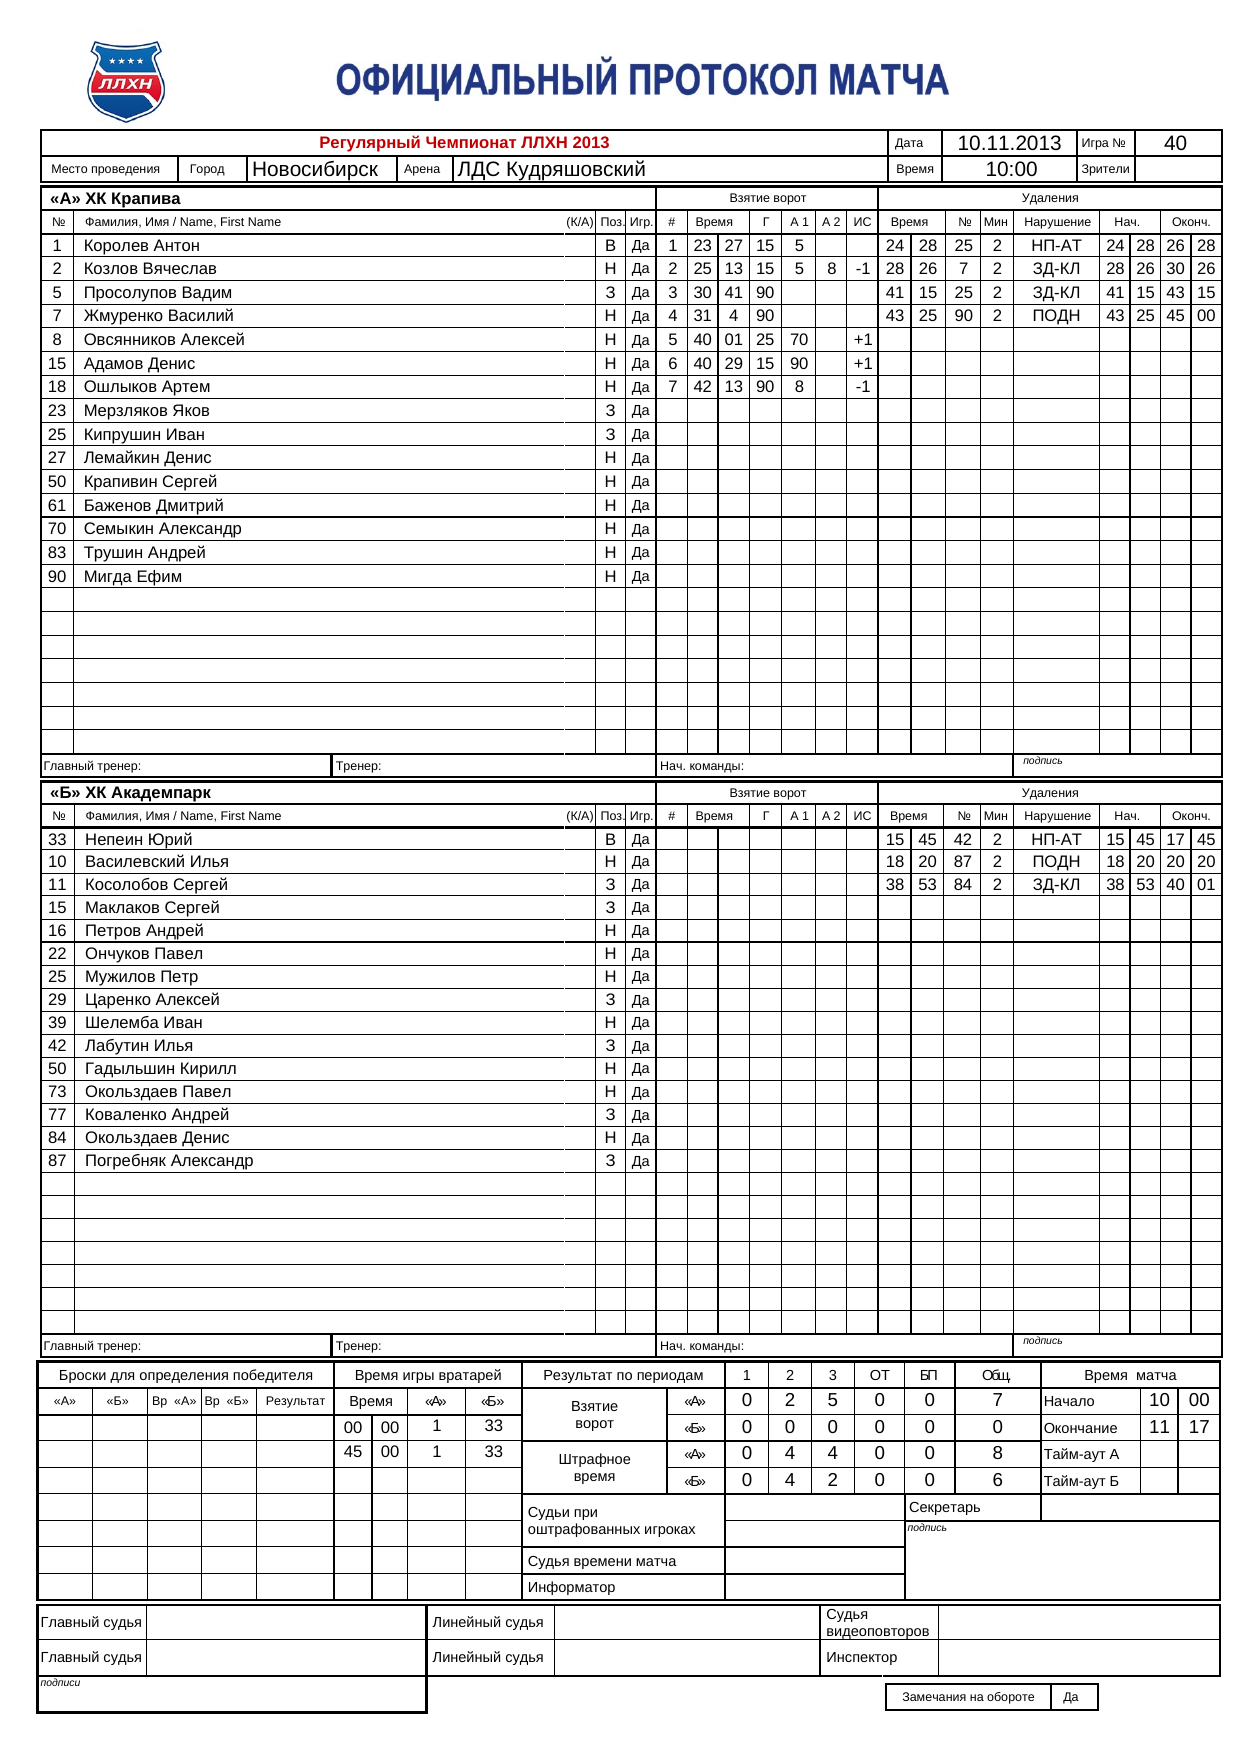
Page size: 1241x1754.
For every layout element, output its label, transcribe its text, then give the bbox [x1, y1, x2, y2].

table_cell [946, 352, 980, 374]
table_cell [1014, 730, 1099, 753]
table_cell Царенко Алексей [75, 989, 564, 1011]
table_cell 50 [42, 470, 73, 493]
table_cell Линейный судья [428, 1606, 554, 1639]
table_cell 83 [42, 541, 73, 564]
table_cell [688, 707, 717, 729]
table_cell 25 [946, 235, 980, 256]
table_cell [626, 683, 655, 706]
table_cell [1161, 470, 1190, 493]
table_cell [1192, 1081, 1221, 1103]
table_cell 7 [42, 305, 73, 327]
table_cell [1131, 1127, 1160, 1149]
table_cell [912, 659, 945, 682]
table_cell [719, 423, 749, 445]
table_cell [257, 1441, 333, 1467]
table_cell З [596, 399, 625, 422]
table_cell 6 [657, 352, 687, 374]
table_cell 6 [956, 1468, 1040, 1493]
table_cell [847, 874, 877, 895]
table_cell Просолупов Вадим [74, 281, 564, 303]
table_cell [626, 1311, 655, 1333]
table_cell Да [626, 281, 655, 303]
table_cell 39 [42, 1012, 74, 1033]
table_cell [847, 1104, 877, 1126]
table_cell [1100, 966, 1129, 987]
table_cell [912, 518, 945, 540]
table_cell [1192, 1058, 1221, 1079]
table_cell [847, 541, 877, 564]
table_cell 0 [855, 1415, 904, 1440]
table_cell [42, 730, 73, 753]
table_cell [148, 1547, 201, 1573]
table_cell Игр. [626, 211, 655, 233]
table_cell [688, 470, 717, 493]
table_cell [750, 612, 781, 634]
table_cell 0 [726, 1468, 768, 1493]
table_cell [847, 730, 877, 753]
table_cell [565, 850, 595, 872]
table_cell [912, 707, 945, 729]
table_cell [1014, 1081, 1099, 1103]
table_cell [657, 423, 687, 445]
table_cell Да [626, 565, 655, 587]
table_cell [782, 1196, 815, 1218]
table_cell [879, 920, 910, 941]
table_cell [148, 1441, 201, 1467]
table_cell [981, 565, 1013, 587]
table_cell [1192, 1127, 1221, 1149]
table_cell [688, 612, 717, 634]
table_cell 4 [812, 1442, 854, 1467]
table_cell [946, 659, 980, 682]
table_cell 26 [912, 257, 945, 280]
table_cell [719, 1219, 749, 1241]
table_cell [719, 1242, 749, 1264]
table_cell [719, 470, 749, 493]
table_cell Оконч. [1161, 211, 1221, 233]
table_cell 25 [688, 257, 717, 280]
table_cell [816, 328, 846, 351]
table_cell [1100, 518, 1129, 540]
table_cell А 2 [816, 211, 846, 233]
table_cell [1192, 494, 1221, 516]
table_cell Да [626, 399, 655, 422]
table_cell 10 [1141, 1389, 1177, 1413]
table_cell [596, 1311, 625, 1333]
table_cell 90 [750, 281, 781, 303]
table_cell [981, 1081, 1013, 1103]
table_cell [565, 707, 595, 729]
table_cell [257, 1574, 333, 1599]
table_cell 25 [1131, 305, 1160, 327]
table_cell Мин [981, 805, 1013, 826]
table_cell [719, 446, 749, 469]
table_cell [1014, 1104, 1099, 1126]
table_cell Мин [981, 211, 1013, 233]
table_cell [39, 1468, 92, 1493]
table_cell [148, 1574, 201, 1599]
table_cell [565, 1058, 595, 1079]
table_cell [565, 1150, 595, 1172]
table_cell 3 [657, 281, 687, 303]
table_cell Время [879, 805, 943, 826]
table_cell ПОДН [1014, 850, 1099, 872]
table_cell Время [335, 1389, 407, 1413]
table_cell [946, 588, 980, 611]
table_cell Нарушение [1014, 805, 1099, 826]
table_cell [719, 1265, 749, 1287]
table_cell [1192, 683, 1221, 706]
table_cell [335, 1494, 371, 1520]
table_cell [782, 829, 815, 849]
table_cell [565, 1081, 595, 1103]
table_cell [879, 896, 910, 918]
table_cell [816, 683, 846, 706]
table_cell [750, 423, 781, 445]
table_cell Н [596, 328, 625, 351]
table_cell [750, 659, 781, 682]
table_cell [1100, 588, 1129, 611]
table_cell [1100, 541, 1129, 564]
table_cell Секретарь [906, 1495, 1040, 1520]
table_cell [1161, 376, 1190, 398]
table_cell [1192, 1104, 1221, 1126]
table_cell [1136, 157, 1221, 181]
table_cell [1131, 1311, 1160, 1333]
table_cell [1014, 896, 1099, 918]
table_cell [719, 989, 749, 1011]
table_cell [879, 1012, 910, 1033]
table_cell [1192, 707, 1221, 729]
table_cell [946, 612, 980, 634]
table_cell [879, 1311, 910, 1333]
table_cell [688, 1311, 717, 1333]
table_cell подписи [39, 1677, 425, 1711]
table_cell 29 [719, 352, 749, 374]
table_cell [1192, 920, 1221, 941]
table_cell Да [626, 423, 655, 445]
table_cell [879, 1265, 910, 1287]
table_header Взятие ворот [657, 783, 877, 803]
table_cell [816, 235, 846, 256]
table_cell [879, 470, 910, 493]
table_cell [1100, 1265, 1129, 1287]
table_cell 27 [42, 446, 73, 469]
table_cell [688, 1058, 717, 1079]
table_cell [1100, 494, 1129, 516]
table_cell [257, 1494, 333, 1520]
table_cell [782, 1127, 815, 1149]
table_cell [688, 1150, 717, 1172]
table_cell [912, 1150, 943, 1172]
table_cell [782, 1311, 815, 1333]
table_cell [912, 1196, 943, 1218]
table_cell [782, 494, 815, 516]
table_cell [912, 896, 943, 918]
table_cell [1100, 612, 1129, 634]
table_cell 2 [657, 257, 687, 280]
table_cell «А» [668, 1442, 724, 1467]
table_cell -1 [847, 257, 877, 280]
table_cell [626, 636, 655, 658]
table_cell [1192, 328, 1221, 351]
table_cell 10:00 [943, 157, 1076, 181]
table_cell [847, 235, 877, 256]
table_cell [1192, 659, 1221, 682]
table_cell З [596, 1035, 625, 1057]
table_header Замечания на обороте [887, 1685, 1050, 1709]
table_cell Нач. команды: [657, 1335, 1012, 1356]
table_cell 17 [1179, 1415, 1219, 1440]
table_cell [1100, 470, 1129, 493]
table_cell [408, 1547, 465, 1573]
table_cell 53 [912, 874, 943, 895]
table_cell Да [626, 989, 655, 1011]
table_cell [847, 1058, 877, 1079]
table_cell 90 [42, 565, 73, 587]
table_cell 15 [42, 896, 74, 918]
table_cell [565, 399, 595, 422]
table_cell Окончание [1042, 1415, 1140, 1440]
table_cell 2 [981, 235, 1013, 256]
table_cell [782, 636, 815, 658]
table_cell [816, 281, 846, 303]
table_cell Да [626, 1035, 655, 1057]
table_cell [257, 1416, 333, 1440]
table_cell 70 [782, 328, 815, 351]
table_cell Время [879, 211, 945, 233]
table_cell [719, 1081, 749, 1103]
table_cell 25 [42, 966, 74, 987]
table_cell [1192, 612, 1221, 634]
table_cell [688, 1288, 717, 1310]
table_cell 18 [42, 376, 73, 398]
table_cell [466, 1521, 521, 1546]
table_cell [782, 541, 815, 564]
table_cell [428, 1677, 882, 1711]
table_cell [1014, 494, 1099, 516]
table_cell [981, 943, 1013, 964]
table_cell 0 [726, 1389, 768, 1413]
table_cell [782, 1035, 815, 1057]
table_cell [1100, 683, 1129, 706]
table_cell [719, 399, 749, 422]
table_cell [816, 1127, 846, 1149]
table_cell Инспектор [821, 1640, 938, 1675]
table_cell [1141, 1468, 1177, 1493]
table_cell [688, 1035, 717, 1057]
table_cell [847, 829, 877, 849]
table_cell 61 [42, 494, 73, 516]
table_cell [816, 612, 846, 634]
table_cell 15 [1100, 829, 1129, 849]
table_cell [1100, 328, 1129, 351]
table_cell [688, 1173, 717, 1195]
table_cell 18 [879, 850, 910, 872]
table_cell [816, 1288, 846, 1310]
table_cell [946, 399, 980, 422]
table_cell [750, 518, 781, 540]
table_cell 30 [688, 281, 717, 303]
table_cell Фамилия, Имя / Name, First Name [75, 805, 565, 826]
table_cell [816, 423, 846, 445]
table_cell [750, 943, 781, 964]
table_cell [1161, 494, 1190, 516]
table_cell [565, 305, 595, 327]
table_cell 5 [657, 328, 687, 351]
table_cell [626, 1173, 655, 1195]
table_cell 5 [782, 257, 815, 280]
table_cell [1131, 1058, 1160, 1079]
table_cell 00 [1192, 305, 1221, 327]
table_cell [981, 1196, 1013, 1218]
table_cell [750, 636, 781, 658]
table_cell Да [626, 494, 655, 516]
table_cell Маклаков Сергей [75, 896, 564, 918]
table_cell [565, 376, 595, 398]
table_cell [657, 565, 687, 587]
table_cell 33 [466, 1416, 521, 1440]
table_cell [912, 1081, 943, 1103]
table_cell [565, 423, 595, 445]
table_cell [1192, 1265, 1221, 1287]
table_header «Б» ХК Академпарк [42, 783, 655, 803]
table_cell [847, 399, 877, 422]
table_cell Н [596, 352, 625, 374]
table_cell [1014, 541, 1099, 564]
table_cell [879, 1058, 910, 1079]
table_cell Косолобов Сергей [75, 874, 564, 895]
table_cell 84 [944, 874, 980, 895]
table_cell [1161, 1035, 1190, 1057]
table_cell З [596, 281, 625, 303]
table_cell [657, 470, 687, 493]
table_cell [596, 730, 625, 753]
table_cell [1014, 1173, 1099, 1195]
table_cell [981, 1173, 1013, 1195]
table_cell [74, 636, 564, 658]
table_cell [816, 565, 846, 587]
table_cell «Б» [668, 1468, 724, 1493]
table_cell [1131, 659, 1160, 682]
table_cell [93, 1574, 147, 1599]
table_cell [1131, 352, 1160, 374]
table_cell 5 [42, 281, 73, 303]
table_cell [1161, 1311, 1190, 1333]
table_cell [750, 1311, 781, 1333]
table_cell [688, 966, 717, 987]
table_cell [565, 565, 595, 587]
table_cell Лабутин Илья [75, 1035, 564, 1057]
table_cell [750, 1196, 781, 1218]
table_cell [782, 896, 815, 918]
table_cell [816, 829, 846, 849]
table_cell [466, 1468, 521, 1493]
table_cell Окольздаев Денис [75, 1127, 564, 1149]
table_cell [782, 1104, 815, 1126]
table_cell [750, 829, 781, 849]
table_cell [565, 829, 595, 849]
table_cell 90 [750, 376, 781, 398]
table_cell [944, 1127, 980, 1149]
table_cell [373, 1574, 407, 1599]
table_cell 13 [719, 376, 749, 398]
table_cell [750, 588, 781, 611]
table_cell [782, 470, 815, 493]
table_cell [1100, 1219, 1129, 1241]
table_cell [912, 399, 945, 422]
table_header Удаления [879, 188, 1221, 209]
table_cell Новосибирск [248, 157, 396, 181]
table_cell [1192, 446, 1221, 469]
table_cell [782, 874, 815, 895]
table_cell [1131, 1150, 1160, 1172]
table_cell Время [688, 805, 749, 826]
table_cell Поз. [596, 805, 625, 826]
table_cell Да [626, 328, 655, 351]
table_cell [466, 1547, 521, 1573]
table_cell Да [626, 305, 655, 327]
table_cell Н [596, 518, 625, 540]
table_cell [39, 1521, 92, 1546]
table_cell [847, 1219, 877, 1241]
table_cell [565, 730, 595, 753]
table_cell [912, 1035, 943, 1057]
table_cell [1014, 943, 1099, 964]
table_cell 28 [1131, 235, 1160, 256]
table_cell [657, 1196, 687, 1218]
table_cell [1100, 989, 1129, 1011]
table_cell [847, 518, 877, 540]
table_cell [75, 1242, 564, 1264]
table_cell [847, 1311, 877, 1333]
table_cell [847, 1288, 877, 1310]
table_cell [879, 1150, 910, 1172]
table_cell В [596, 829, 625, 849]
table_cell [1161, 1219, 1190, 1241]
table_cell [1014, 1150, 1099, 1172]
table_cell «А» [408, 1389, 465, 1413]
table_cell [147, 1606, 425, 1639]
table_cell 50 [42, 1058, 74, 1079]
table_cell 28 [879, 257, 910, 280]
table_cell [1100, 376, 1129, 398]
table_cell 20 [912, 850, 943, 872]
table_cell [1161, 896, 1190, 918]
table_cell [257, 1521, 333, 1546]
table_cell [596, 1242, 625, 1264]
table_cell [912, 1265, 943, 1287]
table_cell [1100, 1035, 1129, 1057]
table_cell [750, 989, 781, 1011]
table_cell [39, 1547, 92, 1573]
table_cell Коваленко Андрей [75, 1104, 564, 1126]
table_cell [1014, 352, 1099, 374]
table_cell [847, 1035, 877, 1057]
table_cell [1014, 1012, 1099, 1033]
table_cell [946, 376, 980, 398]
table_cell 2 [981, 874, 1013, 895]
table_cell [596, 1288, 625, 1310]
table_cell [939, 1606, 1219, 1639]
table_cell 23 [688, 235, 717, 256]
table_cell [879, 1081, 910, 1103]
table_cell [1161, 1081, 1190, 1103]
table_cell [148, 1468, 201, 1493]
table_cell +1 [847, 352, 877, 374]
table_cell [74, 707, 564, 729]
table_cell [944, 1150, 980, 1172]
table_cell [657, 1242, 687, 1264]
table_cell [1014, 707, 1099, 729]
table_cell [1161, 1196, 1190, 1218]
table_cell [42, 588, 73, 611]
table_cell [782, 683, 815, 706]
table_cell 4 [719, 305, 749, 327]
table_cell 45 [1161, 305, 1190, 327]
table_cell Да [626, 1012, 655, 1033]
table_cell [555, 1606, 819, 1639]
table_cell [1014, 328, 1099, 351]
table_cell [1014, 470, 1099, 493]
table_cell 28 [1192, 235, 1221, 256]
table_cell 77 [42, 1104, 74, 1126]
table_cell [1192, 896, 1221, 918]
table_header Взятие ворот [657, 188, 877, 209]
table_cell [782, 1081, 815, 1103]
table_header Регулярный Чемпионат ЛЛХН 2013 [42, 131, 887, 155]
table_cell [726, 1575, 904, 1599]
table_cell 0 [855, 1389, 904, 1413]
table_cell [879, 518, 910, 540]
table_cell [946, 423, 980, 445]
table_cell [847, 1173, 877, 1195]
table_cell [148, 1494, 201, 1520]
table_cell [719, 518, 749, 540]
table_header Общ. [956, 1363, 1040, 1387]
table_cell «А» [39, 1389, 92, 1413]
table_cell Н [596, 565, 625, 587]
table_cell [879, 1219, 910, 1241]
table_cell [1100, 1311, 1129, 1333]
table_cell Арена [398, 157, 452, 181]
table_cell Кипрушин Иван [74, 423, 564, 445]
table_cell [657, 659, 687, 682]
table_cell [1100, 1058, 1129, 1079]
table_header ОТ [855, 1363, 904, 1387]
table_cell [1100, 636, 1129, 658]
table_cell Да [626, 874, 655, 895]
table_cell Да [626, 257, 655, 280]
table_cell Да [626, 1081, 655, 1103]
table_cell [565, 494, 595, 516]
table_cell [1131, 376, 1160, 398]
table_cell 26 [1192, 257, 1221, 280]
table_cell [816, 494, 846, 516]
table_cell 31 [688, 305, 717, 327]
table_cell Н [596, 966, 625, 987]
table_cell [1131, 1173, 1160, 1195]
table_cell [847, 850, 877, 872]
table_cell [93, 1441, 147, 1467]
table_cell [879, 966, 910, 987]
table_cell [1192, 565, 1221, 587]
table_cell [565, 1127, 595, 1149]
table_cell [981, 1127, 1013, 1149]
table_cell 00 [335, 1416, 371, 1440]
table_cell 2 [981, 281, 1013, 303]
table_cell З [596, 423, 625, 445]
table_cell 8 [816, 257, 846, 280]
table_cell [1014, 659, 1099, 682]
table_cell [816, 636, 846, 658]
table_cell [719, 1150, 749, 1172]
table_cell [912, 423, 945, 445]
table_cell 43 [1100, 305, 1129, 327]
table_cell [1161, 989, 1190, 1011]
table_cell [719, 541, 749, 564]
table_cell [782, 659, 815, 682]
table_cell Тренер: [333, 1335, 655, 1356]
table_cell [750, 1219, 781, 1241]
table_cell 7 [657, 376, 687, 398]
table_cell [657, 943, 687, 964]
table_cell [782, 518, 815, 540]
table_cell [565, 659, 595, 682]
table_cell [981, 707, 1013, 729]
table_cell [719, 565, 749, 587]
table_cell [944, 966, 980, 987]
table_cell [726, 1521, 904, 1546]
table_cell 1 [42, 235, 73, 256]
table_cell [657, 1012, 687, 1033]
table_cell Семыкин Александр [74, 518, 564, 540]
table_cell [93, 1416, 147, 1440]
table_cell [981, 1311, 1013, 1333]
table_cell [946, 730, 980, 753]
table_cell [1161, 446, 1190, 469]
table_cell [782, 1242, 815, 1264]
table_cell [946, 328, 980, 351]
table_cell подпись [906, 1522, 1219, 1599]
table_cell [565, 281, 595, 303]
table_cell 27 [719, 235, 749, 256]
table_cell [688, 565, 717, 587]
table_cell [1131, 328, 1160, 351]
table_cell 0 [905, 1415, 954, 1440]
table_cell [565, 541, 595, 564]
table_cell [816, 1081, 846, 1103]
table_cell [944, 1035, 980, 1057]
table_cell подпись [1014, 755, 1221, 776]
table_cell [847, 636, 877, 658]
table_cell Главный тренер: [42, 755, 330, 776]
table_cell [373, 1521, 407, 1546]
table_cell [912, 541, 945, 564]
table_cell [879, 659, 910, 682]
table_cell [816, 989, 846, 1011]
table_cell Да [626, 518, 655, 540]
table_cell [202, 1468, 256, 1493]
table_cell Да [626, 1058, 655, 1079]
table_cell [74, 588, 564, 611]
table_cell 1 [408, 1441, 465, 1467]
table_cell 24 [879, 235, 910, 256]
table_cell [816, 730, 846, 753]
table_cell [879, 494, 910, 516]
table_cell [981, 896, 1013, 918]
table_header 1 [726, 1363, 768, 1387]
table_cell Н [596, 1081, 625, 1103]
table_cell [1131, 541, 1160, 564]
table_cell [816, 874, 846, 895]
table_cell [1161, 707, 1190, 729]
table_cell 1 [408, 1416, 465, 1440]
table_cell Время [688, 211, 749, 233]
table_cell [688, 1081, 717, 1103]
table_cell [1131, 1081, 1160, 1103]
table_cell [944, 920, 980, 941]
table_cell [565, 1265, 595, 1287]
table_cell [565, 1288, 595, 1310]
table_cell [1100, 1150, 1129, 1172]
table_cell [626, 707, 655, 729]
table_cell [42, 1265, 74, 1287]
table_cell [1131, 966, 1160, 987]
table_cell 10 [42, 850, 74, 872]
table_cell [688, 1104, 717, 1126]
table_cell [657, 636, 687, 658]
table_cell [750, 1081, 781, 1103]
table_cell 15 [879, 829, 910, 849]
table_cell [74, 659, 564, 682]
table_cell [750, 1242, 781, 1264]
table_cell [981, 1265, 1013, 1287]
table_cell Окольздаев Павел [75, 1081, 564, 1103]
table_cell [1014, 399, 1099, 422]
table_cell 11 [1141, 1415, 1177, 1440]
table_cell [657, 399, 687, 422]
table_cell [657, 1104, 687, 1126]
table_cell 01 [1192, 874, 1221, 895]
table_cell [879, 636, 910, 658]
table_header БП [905, 1363, 954, 1387]
table_cell 0 [726, 1442, 768, 1467]
table_cell [879, 1104, 910, 1126]
table_cell [39, 1441, 92, 1467]
table_cell [1131, 399, 1160, 422]
table_cell [946, 446, 980, 469]
table_cell «Б» [668, 1415, 724, 1440]
table_cell [719, 730, 749, 753]
table_cell [719, 943, 749, 964]
table_cell [1131, 1035, 1160, 1057]
table_cell [335, 1521, 371, 1546]
table_cell Поз. [596, 211, 625, 233]
table_cell [944, 1058, 980, 1079]
table_cell [912, 989, 943, 1011]
table_cell Н [596, 257, 625, 280]
table_cell [1100, 1127, 1129, 1149]
table_cell [626, 1242, 655, 1264]
table_cell Да [626, 470, 655, 493]
table_cell [202, 1547, 256, 1573]
table_cell [750, 1012, 781, 1033]
table_cell [912, 1311, 943, 1333]
table_cell [879, 612, 910, 634]
table_cell 16 [42, 920, 74, 941]
table_cell [565, 446, 595, 469]
table_cell [1131, 565, 1160, 587]
table_cell Мужилов Петр [75, 966, 564, 987]
table_cell 38 [879, 874, 910, 895]
table_cell [912, 920, 943, 941]
table_cell Да [626, 235, 655, 256]
table_cell [1100, 446, 1129, 469]
table_cell [816, 588, 846, 611]
table_cell [816, 1173, 846, 1195]
table_cell [946, 636, 980, 658]
table_cell 87 [42, 1150, 74, 1172]
table_cell # [657, 211, 687, 233]
table_cell [202, 1441, 256, 1467]
table_cell [944, 1288, 980, 1310]
table_cell [847, 565, 877, 587]
table_cell [657, 989, 687, 1011]
table_cell З [596, 874, 625, 895]
table_cell 40 [688, 352, 717, 374]
table_cell [719, 1311, 749, 1333]
table_cell [657, 612, 687, 634]
table_cell 0 [855, 1442, 904, 1467]
table_cell [1131, 1242, 1160, 1264]
table_cell [981, 1150, 1013, 1172]
table_cell [626, 730, 655, 753]
table_cell «Б» [93, 1389, 147, 1413]
table_cell Главный судья [39, 1640, 146, 1675]
table_cell [657, 1127, 687, 1149]
table_header 2 [769, 1363, 811, 1387]
table_cell [879, 328, 910, 351]
table_cell [1131, 730, 1160, 753]
table_cell [981, 612, 1013, 634]
table_cell [847, 612, 877, 634]
table_cell Ончуков Павел [75, 943, 564, 964]
table_cell 8 [42, 328, 73, 351]
table_cell [879, 730, 910, 753]
table_cell 00 [373, 1416, 407, 1440]
table_cell Н [596, 1058, 625, 1079]
table_cell [1161, 1265, 1190, 1287]
table_cell [1131, 683, 1160, 706]
table_cell [1100, 707, 1129, 729]
table_cell 33 [466, 1441, 521, 1467]
table_cell Оконч. [1161, 805, 1221, 826]
table_cell 7 [946, 257, 980, 280]
table_cell [565, 683, 595, 706]
table_cell № [42, 805, 74, 826]
table_cell [657, 1288, 687, 1310]
table_cell [750, 1035, 781, 1057]
table_cell Нач. [1100, 211, 1160, 233]
table_cell [879, 352, 910, 374]
table_cell 11 [42, 874, 74, 895]
table_cell [912, 612, 945, 634]
table_cell Город [179, 157, 246, 181]
table_cell [944, 989, 980, 1011]
table_cell [1100, 352, 1129, 374]
table_cell [912, 376, 945, 398]
table_cell [981, 1242, 1013, 1264]
table_cell А 1 [782, 805, 815, 826]
table_cell [202, 1521, 256, 1546]
table_cell [912, 636, 945, 658]
table_cell [626, 1219, 655, 1241]
table_cell 17 [1161, 829, 1190, 849]
table_cell 2 [981, 305, 1013, 327]
table_cell [879, 683, 910, 706]
table_cell [816, 659, 846, 682]
table_cell 25 [750, 328, 781, 351]
table_cell 0 [812, 1415, 854, 1440]
table_cell [657, 518, 687, 540]
table_cell 5 [782, 235, 815, 256]
table_cell [879, 1173, 910, 1195]
table_cell [782, 989, 815, 1011]
table_cell 7 [956, 1389, 1040, 1413]
table_cell [688, 636, 717, 658]
table_cell [816, 966, 846, 987]
table_cell [750, 1127, 781, 1149]
table_cell [912, 683, 945, 706]
table_cell [847, 470, 877, 493]
table_cell Гадыльшин Кирилл [75, 1058, 564, 1079]
table_cell [719, 707, 749, 729]
table_cell [816, 376, 846, 398]
table_cell [1179, 1441, 1219, 1467]
table_cell [688, 920, 717, 941]
table_cell [847, 1127, 877, 1149]
table_cell [39, 1416, 92, 1440]
table_cell [1131, 920, 1160, 941]
table_cell Баженов Дмитрий [74, 494, 564, 516]
table_cell [1131, 943, 1160, 964]
table_cell [981, 989, 1013, 1011]
table_cell [750, 920, 781, 941]
table_cell Главный судья [39, 1606, 146, 1639]
table_cell [719, 829, 749, 849]
table_cell [1099, 1682, 1220, 1711]
table_cell [565, 1173, 595, 1195]
table_cell [373, 1494, 407, 1520]
table_cell [1192, 1035, 1221, 1057]
table_cell 1 [657, 235, 687, 256]
table_cell 45 [1131, 829, 1160, 849]
table_cell ИС [847, 805, 877, 826]
table_cell [1014, 989, 1099, 1011]
table_cell [750, 470, 781, 493]
table_cell [816, 707, 846, 729]
table_cell [816, 1035, 846, 1057]
table_cell [944, 1311, 980, 1333]
table_cell 40 [688, 328, 717, 351]
table_cell 26 [1161, 235, 1190, 256]
table_cell Нач. [1100, 805, 1160, 826]
table_cell ЗД-КЛ [1014, 257, 1099, 280]
table_cell [847, 494, 877, 516]
table_cell [335, 1547, 371, 1573]
table_cell [626, 1196, 655, 1218]
table_cell [782, 446, 815, 469]
table_cell [782, 281, 815, 303]
table_cell [912, 1173, 943, 1195]
table_cell [816, 305, 846, 327]
table_cell Адамов Денис [74, 352, 564, 374]
table_cell [148, 1416, 201, 1440]
table_cell НП-АТ [1014, 235, 1099, 256]
table_cell 25 [42, 423, 73, 445]
table_cell [1014, 588, 1099, 611]
table_cell [408, 1494, 465, 1520]
table_cell 41 [719, 281, 749, 303]
table_header 3 [812, 1363, 854, 1387]
table_cell [1192, 1219, 1221, 1241]
table_cell 87 [944, 850, 980, 872]
table_cell [981, 470, 1013, 493]
table_cell [42, 1173, 74, 1195]
table_cell [257, 1468, 333, 1493]
table_cell Да [626, 850, 655, 872]
table_cell [93, 1468, 147, 1493]
table_cell [726, 1495, 904, 1520]
table_cell [657, 1058, 687, 1079]
table_cell [565, 328, 595, 351]
table_cell [816, 399, 846, 422]
table_cell 0 [855, 1468, 904, 1493]
table_cell 38 [1100, 874, 1129, 895]
table_cell [657, 683, 687, 706]
table_cell [944, 896, 980, 918]
table_cell 15 [912, 281, 945, 303]
table_cell Нарушение [1014, 211, 1099, 233]
table_cell 25 [912, 305, 945, 327]
table_cell ЗД-КЛ [1014, 874, 1099, 895]
table_cell [847, 707, 877, 729]
table_cell [750, 850, 781, 872]
table_cell [879, 1196, 910, 1218]
table_cell [1131, 1012, 1160, 1033]
table_cell [912, 943, 943, 964]
table_cell 8 [956, 1442, 1040, 1467]
table_cell [879, 376, 910, 398]
table_cell [816, 1311, 846, 1333]
table_cell [1161, 920, 1190, 941]
table_cell [912, 1058, 943, 1079]
table_cell 2 [769, 1389, 811, 1413]
table_cell 41 [1100, 281, 1129, 303]
table_cell [1014, 1219, 1099, 1241]
table_cell [688, 829, 717, 849]
table_cell [565, 1035, 595, 1057]
table_cell [1131, 1288, 1160, 1310]
table_cell [1100, 1242, 1129, 1264]
table_cell Н [596, 305, 625, 327]
table_cell [1014, 423, 1099, 445]
table_cell [39, 1494, 92, 1520]
table_cell Зрители [1078, 157, 1134, 181]
table_cell [565, 636, 595, 658]
table_cell [1131, 1219, 1160, 1241]
table_cell 22 [42, 943, 74, 964]
table_cell Г [750, 805, 781, 826]
table_header Да [1052, 1685, 1097, 1709]
table_cell [750, 494, 781, 516]
table_cell [565, 1104, 595, 1126]
table_cell [657, 730, 687, 753]
table_cell 00 [1179, 1389, 1219, 1413]
table_cell [1100, 1104, 1129, 1126]
table_cell 15 [750, 257, 781, 280]
table_cell 0 [769, 1415, 811, 1440]
table_cell [944, 1173, 980, 1195]
table_cell [1192, 966, 1221, 987]
table_cell [1161, 1058, 1190, 1079]
table_cell [719, 683, 749, 706]
table_cell [1014, 612, 1099, 634]
table_cell Фамилия, Имя / Name, First Name [74, 211, 565, 233]
table_cell [879, 588, 910, 611]
table_cell [879, 1242, 910, 1264]
table_cell [719, 1012, 749, 1033]
table_header «А» ХК Крапива [42, 188, 655, 209]
table_cell 90 [750, 305, 781, 327]
table_cell [750, 707, 781, 729]
table_cell [981, 399, 1013, 422]
table_cell [148, 1521, 201, 1546]
table_cell [565, 1012, 595, 1033]
table_cell [257, 1547, 333, 1573]
table_cell [1100, 1081, 1129, 1103]
table_cell Взятие ворот [523, 1389, 666, 1440]
table_cell [981, 541, 1013, 564]
table_cell [816, 1242, 846, 1264]
table_cell [1192, 588, 1221, 611]
table_cell [626, 612, 655, 634]
table_cell Да [626, 1127, 655, 1149]
table_cell [944, 1081, 980, 1103]
table_cell [1131, 636, 1160, 658]
table_cell [1192, 1196, 1221, 1218]
table_cell [944, 1265, 980, 1287]
table_cell В [596, 235, 625, 256]
table_cell [782, 850, 815, 872]
table_cell [1131, 518, 1160, 540]
table_cell 20 [1192, 850, 1221, 872]
table_cell 41 [879, 281, 910, 303]
table_cell Жмуренко Василий [74, 305, 564, 327]
table_cell 42 [944, 829, 980, 849]
table_cell [657, 494, 687, 516]
table_cell [782, 565, 815, 587]
table_cell Да [626, 376, 655, 398]
table_cell [1014, 683, 1099, 706]
table_cell [782, 1058, 815, 1079]
table_cell [719, 612, 749, 634]
table_cell [1014, 1058, 1099, 1079]
table_cell [981, 494, 1013, 516]
table_cell [1161, 423, 1190, 445]
table_cell [879, 1288, 910, 1310]
table_cell [981, 659, 1013, 682]
table_cell Н [596, 943, 625, 964]
table_cell [688, 896, 717, 918]
table_cell Н [596, 494, 625, 516]
table_cell № [944, 805, 980, 826]
table_cell [688, 399, 717, 422]
table_cell [816, 541, 846, 564]
table_cell [981, 518, 1013, 540]
table_cell [565, 874, 595, 895]
table_cell [657, 850, 687, 872]
table_cell [1161, 1127, 1190, 1149]
table_cell [408, 1574, 465, 1599]
table_cell [1014, 636, 1099, 658]
table_cell [1161, 612, 1190, 634]
table_cell 8 [782, 376, 815, 398]
table_cell [816, 943, 846, 964]
table_cell [816, 352, 846, 374]
table_cell [42, 1242, 74, 1264]
table_cell [688, 1219, 717, 1241]
table_cell [944, 1012, 980, 1033]
table_cell 33 [42, 829, 74, 849]
table_cell [944, 1219, 980, 1241]
table_cell [782, 305, 815, 327]
table_cell 28 [912, 235, 945, 256]
table_cell [1100, 399, 1129, 422]
table_cell [1192, 1012, 1221, 1033]
table_cell [719, 494, 749, 516]
table_cell [912, 352, 945, 374]
table_cell Крапивин Сергей [74, 470, 564, 493]
table_cell Шелемба Иван [75, 1012, 564, 1033]
table_cell [688, 943, 717, 964]
table_cell [816, 470, 846, 493]
table_cell [1179, 1468, 1219, 1493]
table_cell [626, 1265, 655, 1287]
table_cell [847, 896, 877, 918]
table_cell Вр «Б» [202, 1389, 256, 1413]
table_cell [565, 1219, 595, 1241]
table_cell Мерзляков Яков [74, 399, 564, 422]
table_header 10.11.2013 [943, 131, 1076, 155]
picture [5, 28, 1179, 129]
table_cell [944, 1104, 980, 1126]
table_cell [847, 943, 877, 964]
table_cell [1100, 943, 1129, 964]
table_cell [74, 612, 564, 634]
table_cell [981, 1219, 1013, 1241]
table_cell [565, 920, 595, 941]
table_cell 84 [42, 1127, 74, 1149]
table_cell [847, 659, 877, 682]
table_cell [912, 565, 945, 587]
table_cell [688, 730, 717, 753]
table_cell [782, 966, 815, 987]
table_cell [750, 446, 781, 469]
table_cell З [596, 1150, 625, 1172]
table_cell [1131, 470, 1160, 493]
table_cell [1014, 920, 1099, 941]
table_cell [879, 541, 910, 564]
table_cell [981, 423, 1013, 445]
table_cell [981, 588, 1013, 611]
table_cell [1192, 1242, 1221, 1264]
table_cell [912, 1219, 943, 1241]
table_cell [816, 1265, 846, 1287]
table_cell [147, 1640, 425, 1675]
table_cell [93, 1521, 147, 1546]
table_cell 90 [946, 305, 980, 327]
table_cell 15 [750, 352, 781, 374]
table_cell (К/А) [565, 211, 595, 233]
table_cell 45 [1192, 829, 1221, 849]
table_cell [912, 446, 945, 469]
table_cell Результат [257, 1389, 333, 1413]
table_cell [750, 399, 781, 422]
table_header Броски для определения победителя [39, 1363, 333, 1387]
table_cell [1014, 1288, 1099, 1310]
table_cell [981, 966, 1013, 987]
table_cell [657, 920, 687, 941]
table_cell [816, 896, 846, 918]
table_cell Место проведения [42, 157, 177, 181]
table_cell [847, 305, 877, 327]
table_cell [750, 683, 781, 706]
table_cell 26 [1131, 257, 1160, 280]
table_cell [1014, 1242, 1099, 1264]
table_cell [944, 943, 980, 964]
table_cell [688, 1196, 717, 1218]
table_cell [981, 920, 1013, 941]
table_cell 20 [1131, 850, 1160, 872]
table_cell [719, 1127, 749, 1149]
table_cell [719, 1058, 749, 1079]
table_cell [688, 874, 717, 895]
table_cell [42, 1311, 74, 1333]
table_cell [688, 423, 717, 445]
table_header Дата [889, 131, 941, 155]
table_cell ЛДС Кудряшовский [454, 157, 887, 181]
table_cell Непеин Юрий [75, 829, 564, 849]
table_cell [1014, 446, 1099, 469]
table_cell [847, 1012, 877, 1033]
table_cell [74, 730, 564, 753]
table_cell Главный тренер: [42, 1335, 330, 1356]
table_cell [565, 966, 595, 987]
table_cell [847, 588, 877, 611]
table_cell № [946, 211, 980, 233]
table_cell [565, 896, 595, 918]
table_cell [782, 1012, 815, 1033]
table_cell [981, 376, 1013, 398]
table_cell [981, 1104, 1013, 1126]
table_cell [1014, 1265, 1099, 1287]
table_cell Информатор [523, 1575, 724, 1599]
table_cell [1192, 636, 1221, 658]
table_cell [1192, 470, 1221, 493]
table_cell [879, 1127, 910, 1149]
table_cell [596, 588, 625, 611]
table_cell Королев Антон [74, 235, 564, 256]
table_cell [596, 683, 625, 706]
table_cell [596, 707, 625, 729]
table_cell [879, 707, 910, 729]
table_cell [1161, 328, 1190, 351]
table_cell [816, 1219, 846, 1241]
table_cell 43 [1161, 281, 1190, 303]
table_cell 2 [981, 829, 1013, 849]
table_cell А 2 [816, 805, 846, 826]
table_cell [688, 494, 717, 516]
table_cell [782, 1265, 815, 1287]
table_cell [93, 1494, 147, 1520]
table_cell [626, 1288, 655, 1310]
table_cell [816, 850, 846, 872]
table_cell 24 [1100, 235, 1129, 256]
table_cell [1161, 518, 1190, 540]
table_cell [555, 1640, 819, 1675]
table_cell [657, 588, 687, 611]
table_cell [1100, 1196, 1129, 1218]
table_cell [912, 328, 945, 351]
table_cell [1131, 588, 1160, 611]
table_cell Василевский Илья [75, 850, 564, 872]
table_cell Ошлыков Артем [74, 376, 564, 398]
table_cell [39, 1574, 92, 1599]
table_cell [1100, 659, 1129, 682]
table_cell [847, 423, 877, 445]
table_cell 29 [42, 989, 74, 1011]
table_cell Тренер: [333, 755, 655, 776]
table_cell 73 [42, 1081, 74, 1103]
table_cell [981, 352, 1013, 374]
table_cell [565, 235, 595, 256]
table_cell З [596, 1104, 625, 1126]
table_cell Да [626, 1104, 655, 1126]
table_cell [879, 989, 910, 1011]
table_cell [1161, 966, 1190, 987]
table_cell [93, 1547, 147, 1573]
table_cell [1131, 494, 1160, 516]
table_cell [565, 518, 595, 540]
table_cell [719, 850, 749, 872]
table_cell Да [626, 920, 655, 941]
table_cell [750, 730, 781, 753]
table_cell [1141, 1441, 1177, 1467]
table_cell Линейный судья [428, 1640, 554, 1675]
table_cell [565, 588, 595, 611]
table_cell Да [626, 1150, 655, 1172]
table_cell [782, 423, 815, 445]
table_cell [565, 352, 595, 374]
table_cell 28 [1100, 257, 1129, 280]
table_cell [719, 1104, 749, 1126]
table_cell [1014, 565, 1099, 587]
table_cell [1131, 989, 1160, 1011]
table_cell 0 [956, 1415, 1040, 1440]
table_cell Козлов Вячеслав [74, 257, 564, 280]
table_cell [565, 1196, 595, 1218]
table_cell [565, 1311, 595, 1333]
table_cell Н [596, 541, 625, 564]
table_cell [1014, 1311, 1099, 1333]
table_cell [1100, 920, 1129, 941]
table_cell [1161, 636, 1190, 658]
table_cell Судья видеоповторов [821, 1606, 938, 1639]
table_cell [750, 874, 781, 895]
table_cell [719, 920, 749, 941]
table_cell [719, 1035, 749, 1057]
table_cell [981, 446, 1013, 469]
table_cell [750, 1265, 781, 1287]
table_cell Н [596, 920, 625, 941]
table_cell [657, 1219, 687, 1241]
table_cell [981, 1058, 1013, 1079]
table_cell [1161, 1104, 1190, 1126]
table_cell [596, 659, 625, 682]
table_cell Н [596, 1127, 625, 1149]
table_cell 15 [1192, 281, 1221, 303]
table_cell [657, 1081, 687, 1103]
table_cell [1161, 588, 1190, 611]
table_cell [981, 636, 1013, 658]
table_cell [1161, 730, 1190, 753]
table_cell [912, 470, 945, 493]
table_cell Погребняк Александр [75, 1150, 564, 1172]
table_cell # [657, 805, 687, 826]
table_cell № [42, 211, 73, 233]
table_cell [782, 612, 815, 634]
table_header 40 [1136, 131, 1221, 155]
table_cell [750, 541, 781, 564]
table_cell [1192, 423, 1221, 445]
table_cell [657, 829, 687, 849]
table_cell [657, 707, 687, 729]
table_cell [1192, 376, 1221, 398]
table_cell [750, 966, 781, 987]
table_cell [1161, 399, 1190, 422]
table_header Игра № [1078, 131, 1134, 155]
table_cell 40 [1161, 874, 1190, 895]
table_cell ЗД-КЛ [1014, 281, 1099, 303]
table_cell НП-АТ [1014, 829, 1099, 849]
table_cell [1161, 1288, 1190, 1310]
table_cell [719, 636, 749, 658]
table_cell 15 [1131, 281, 1160, 303]
table_cell 20 [1161, 850, 1190, 872]
table_cell [1131, 1196, 1160, 1218]
table_cell 2 [42, 257, 73, 280]
table_cell [1192, 352, 1221, 374]
table_cell подпись [1014, 1335, 1221, 1356]
table_cell [657, 1035, 687, 1057]
table_cell +1 [847, 328, 877, 351]
table_cell [1042, 1495, 1219, 1520]
table_cell 45 [912, 829, 943, 849]
table_cell [75, 1265, 564, 1287]
table_cell [1131, 707, 1160, 729]
table_cell [1192, 1150, 1221, 1172]
table_cell [750, 1288, 781, 1310]
table_cell [1100, 1288, 1129, 1310]
table_cell [719, 966, 749, 987]
table_cell [847, 920, 877, 941]
table_cell [782, 1219, 815, 1241]
table_cell 90 [782, 352, 815, 374]
table_cell [816, 920, 846, 941]
table_cell [688, 989, 717, 1011]
table_cell [1014, 518, 1099, 540]
table_cell [719, 896, 749, 918]
table_cell [408, 1468, 465, 1493]
table_cell [912, 966, 943, 987]
table_cell [847, 989, 877, 1011]
table_cell 42 [688, 376, 717, 398]
table_cell [879, 1035, 910, 1057]
table_cell 18 [1100, 850, 1129, 872]
table_cell [981, 683, 1013, 706]
table_cell 0 [905, 1442, 954, 1467]
table_cell [912, 1288, 943, 1310]
table_cell [75, 1173, 564, 1195]
table_cell [847, 1081, 877, 1103]
table_cell [1161, 565, 1190, 587]
table_cell Да [626, 896, 655, 918]
table_cell [883, 1677, 1220, 1681]
table_cell [1161, 541, 1190, 564]
table_cell [565, 470, 595, 493]
table_cell 2 [981, 850, 1013, 872]
table_cell 00 [373, 1441, 407, 1467]
table_cell [879, 399, 910, 422]
table_cell [565, 257, 595, 280]
table_cell [912, 1242, 943, 1264]
table_cell [847, 1150, 877, 1172]
table_header Удаления [879, 783, 1221, 803]
table_cell [596, 612, 625, 634]
table_cell 25 [946, 281, 980, 303]
table_cell [657, 966, 687, 987]
table_cell [1131, 896, 1160, 918]
table_cell [912, 1104, 943, 1126]
table_cell [466, 1574, 521, 1599]
table_cell [75, 1311, 564, 1333]
table_cell [726, 1548, 904, 1573]
table_cell [719, 1173, 749, 1195]
table_cell [42, 1288, 74, 1310]
table_cell [944, 1196, 980, 1218]
table_cell [688, 1012, 717, 1033]
table_cell [939, 1640, 1219, 1675]
table_cell [335, 1468, 371, 1493]
table_cell [202, 1416, 256, 1440]
table_cell 0 [905, 1389, 954, 1413]
table_cell [847, 1242, 877, 1264]
table_cell [75, 1219, 564, 1241]
table_cell З [596, 896, 625, 918]
table_cell [596, 1265, 625, 1287]
table_cell [202, 1494, 256, 1520]
table_cell [719, 659, 749, 682]
table_cell [750, 1104, 781, 1126]
table_cell [1192, 943, 1221, 964]
table_cell [847, 1196, 877, 1218]
table_cell 70 [42, 518, 73, 540]
table_cell [202, 1574, 256, 1599]
table_cell [42, 636, 73, 658]
table_cell [565, 1242, 595, 1264]
table_cell [1192, 1288, 1221, 1310]
table_cell [1161, 1012, 1190, 1033]
table_cell Лемайкин Денис [74, 446, 564, 469]
table_cell [1192, 399, 1221, 422]
table_cell [657, 896, 687, 918]
table_cell Да [626, 966, 655, 987]
table_cell Н [596, 446, 625, 469]
table_cell 4 [769, 1468, 811, 1493]
table_cell [946, 494, 980, 516]
table_cell [816, 1104, 846, 1126]
table_cell [373, 1547, 407, 1573]
table_cell 15 [750, 235, 781, 256]
table_cell Петров Андрей [75, 920, 564, 941]
table_cell [879, 423, 910, 445]
table_cell [1192, 989, 1221, 1011]
table_cell [688, 541, 717, 564]
table_cell [42, 659, 73, 682]
table_cell [946, 683, 980, 706]
table_cell 23 [42, 399, 73, 422]
table_cell [1014, 376, 1099, 398]
table_cell [816, 446, 846, 469]
table_cell Начало [1042, 1389, 1140, 1413]
table_cell 4 [769, 1442, 811, 1467]
table_cell -1 [847, 376, 877, 398]
table_cell Да [626, 446, 655, 469]
table_cell [1161, 683, 1190, 706]
table_cell [944, 1242, 980, 1264]
table_cell ПОДН [1014, 305, 1099, 327]
table_cell Нач. команды: [657, 755, 1012, 776]
table_cell 45 [335, 1441, 371, 1467]
table_cell [688, 446, 717, 469]
table_cell [42, 707, 73, 729]
table_cell [657, 446, 687, 469]
table_header Время игры вратарей [335, 1363, 521, 1387]
table_cell [1161, 1150, 1190, 1172]
table_cell [1161, 1242, 1190, 1264]
table_cell [688, 588, 717, 611]
table_cell 2 [981, 257, 1013, 280]
table_cell [657, 1265, 687, 1287]
table_cell [719, 874, 749, 895]
table_cell [750, 1173, 781, 1195]
table_cell [750, 565, 781, 587]
table_cell [816, 1012, 846, 1033]
table_cell [816, 1196, 846, 1218]
table_cell [688, 1127, 717, 1149]
table_cell 15 [42, 352, 73, 374]
table_cell [1131, 423, 1160, 445]
table_cell [596, 636, 625, 658]
table_cell [946, 541, 980, 564]
table_cell [1192, 541, 1221, 564]
table_cell Судья времени матча [523, 1548, 724, 1573]
table_cell [688, 1265, 717, 1287]
table_cell Н [596, 1012, 625, 1033]
table_cell [1131, 1265, 1160, 1287]
table_cell [596, 1173, 625, 1195]
table_cell [946, 518, 980, 540]
table_cell Судьи при оштрафованных игроках [523, 1495, 724, 1546]
table_cell Тайм-аут Б [1042, 1468, 1140, 1493]
table_cell [782, 730, 815, 753]
table_cell [42, 612, 73, 634]
table_cell [408, 1521, 465, 1546]
table_cell [596, 1196, 625, 1218]
table_cell [847, 1265, 877, 1287]
table_cell (К/А) [565, 805, 595, 826]
table_cell [1161, 943, 1190, 964]
table_cell [719, 588, 749, 611]
table_header Время матча [1042, 1363, 1219, 1387]
table_cell [912, 1127, 943, 1149]
table_cell [981, 328, 1013, 351]
table_cell Да [626, 943, 655, 964]
table_cell Да [626, 829, 655, 849]
table_cell [750, 1150, 781, 1172]
table_cell [1100, 423, 1129, 445]
table_cell [626, 588, 655, 611]
table_cell ИС [847, 211, 877, 233]
table_cell 30 [1161, 257, 1190, 280]
table_cell [981, 1288, 1013, 1310]
table_cell [879, 943, 910, 964]
table_cell [42, 1196, 74, 1218]
table_cell 13 [719, 257, 749, 280]
table_cell [847, 446, 877, 469]
table_cell [373, 1468, 407, 1493]
table_cell [1100, 1173, 1129, 1195]
table_cell [626, 659, 655, 682]
table_cell [981, 1012, 1013, 1033]
table_cell [1100, 565, 1129, 587]
table_cell [782, 588, 815, 611]
table_cell 4 [657, 305, 687, 327]
table_cell [782, 707, 815, 729]
table_cell [782, 1288, 815, 1310]
table_cell [782, 920, 815, 941]
table_cell [1192, 518, 1221, 540]
table_cell [719, 1196, 749, 1218]
table_cell Штрафное время [523, 1442, 666, 1493]
table_cell [657, 1311, 687, 1333]
table_cell [688, 659, 717, 682]
table_cell [74, 683, 564, 706]
table_cell А 1 [782, 211, 815, 233]
table_cell [750, 1058, 781, 1079]
table_cell «А» [668, 1389, 724, 1413]
table_cell [688, 683, 717, 706]
table_cell [335, 1574, 371, 1599]
table_cell Мигда Ефим [74, 565, 564, 587]
table_cell Н [596, 470, 625, 493]
table_cell Тайм-аут А [1042, 1441, 1140, 1467]
table_cell [847, 683, 877, 706]
table_cell [1192, 1173, 1221, 1195]
table_cell [565, 943, 595, 964]
table_cell [981, 730, 1013, 753]
table_cell [816, 1058, 846, 1079]
table_cell [879, 565, 910, 587]
table_cell «Б » [466, 1389, 521, 1413]
table_cell [1100, 1012, 1129, 1033]
table_cell [946, 565, 980, 587]
table_cell [688, 518, 717, 540]
table_cell Игр. [626, 805, 655, 826]
table_cell [1161, 352, 1190, 374]
table_cell [1100, 730, 1129, 753]
table_cell [42, 683, 73, 706]
table_cell [946, 707, 980, 729]
table_cell З [596, 989, 625, 1011]
table_cell 43 [879, 305, 910, 327]
table_cell Г [750, 211, 781, 233]
table_cell [879, 446, 910, 469]
table_cell 01 [719, 328, 749, 351]
table_cell [782, 1150, 815, 1172]
table_cell Да [626, 352, 655, 374]
table_cell 5 [812, 1389, 854, 1413]
table_cell 0 [905, 1468, 954, 1493]
table_cell Да [626, 541, 655, 564]
table_cell [688, 1242, 717, 1264]
table_cell [1192, 730, 1221, 753]
table_cell [1131, 612, 1160, 634]
table_cell [750, 896, 781, 918]
table_cell [816, 1150, 846, 1172]
table_cell [912, 588, 945, 611]
table_cell [1014, 1196, 1099, 1218]
table_cell Вр «А» [148, 1389, 201, 1413]
table_cell Н [596, 850, 625, 872]
table_cell [782, 943, 815, 964]
table_cell [816, 518, 846, 540]
table_cell [565, 612, 595, 634]
table_cell [1131, 446, 1160, 469]
table_cell [847, 966, 877, 987]
table_cell 42 [42, 1035, 74, 1057]
table_cell [1014, 966, 1099, 987]
table_cell [782, 399, 815, 422]
table_cell [657, 541, 687, 564]
table_cell [782, 1173, 815, 1195]
table_cell [1014, 1035, 1099, 1057]
table_cell Трушин Андрей [74, 541, 564, 564]
table_cell [912, 730, 945, 753]
table_cell [1192, 1311, 1221, 1333]
table_cell 53 [1131, 874, 1160, 895]
table_cell [688, 850, 717, 872]
table_cell [75, 1288, 564, 1310]
table_cell [466, 1494, 521, 1520]
table_cell [42, 1219, 74, 1241]
table_cell [912, 494, 945, 516]
table_cell [1100, 896, 1129, 918]
table_cell [1131, 1104, 1160, 1126]
table_cell [1161, 1173, 1190, 1195]
table_cell [1161, 659, 1190, 682]
table_cell [565, 989, 595, 1011]
table_cell [1014, 1127, 1099, 1149]
table_cell Овсянников Алексей [74, 328, 564, 351]
table_cell [657, 1150, 687, 1172]
table_cell [719, 1288, 749, 1310]
table_cell [75, 1196, 564, 1218]
table_cell [912, 1012, 943, 1033]
table_cell [981, 1035, 1013, 1057]
table_cell 0 [726, 1415, 768, 1440]
table_cell [847, 281, 877, 303]
table_cell [657, 874, 687, 895]
table_cell [946, 470, 980, 493]
table_header Результат по периодам [523, 1363, 724, 1387]
table_cell Н [596, 376, 625, 398]
table_cell 2 [812, 1468, 854, 1493]
table_cell [596, 1219, 625, 1241]
table_cell Время [889, 157, 941, 181]
table_cell [657, 1173, 687, 1195]
